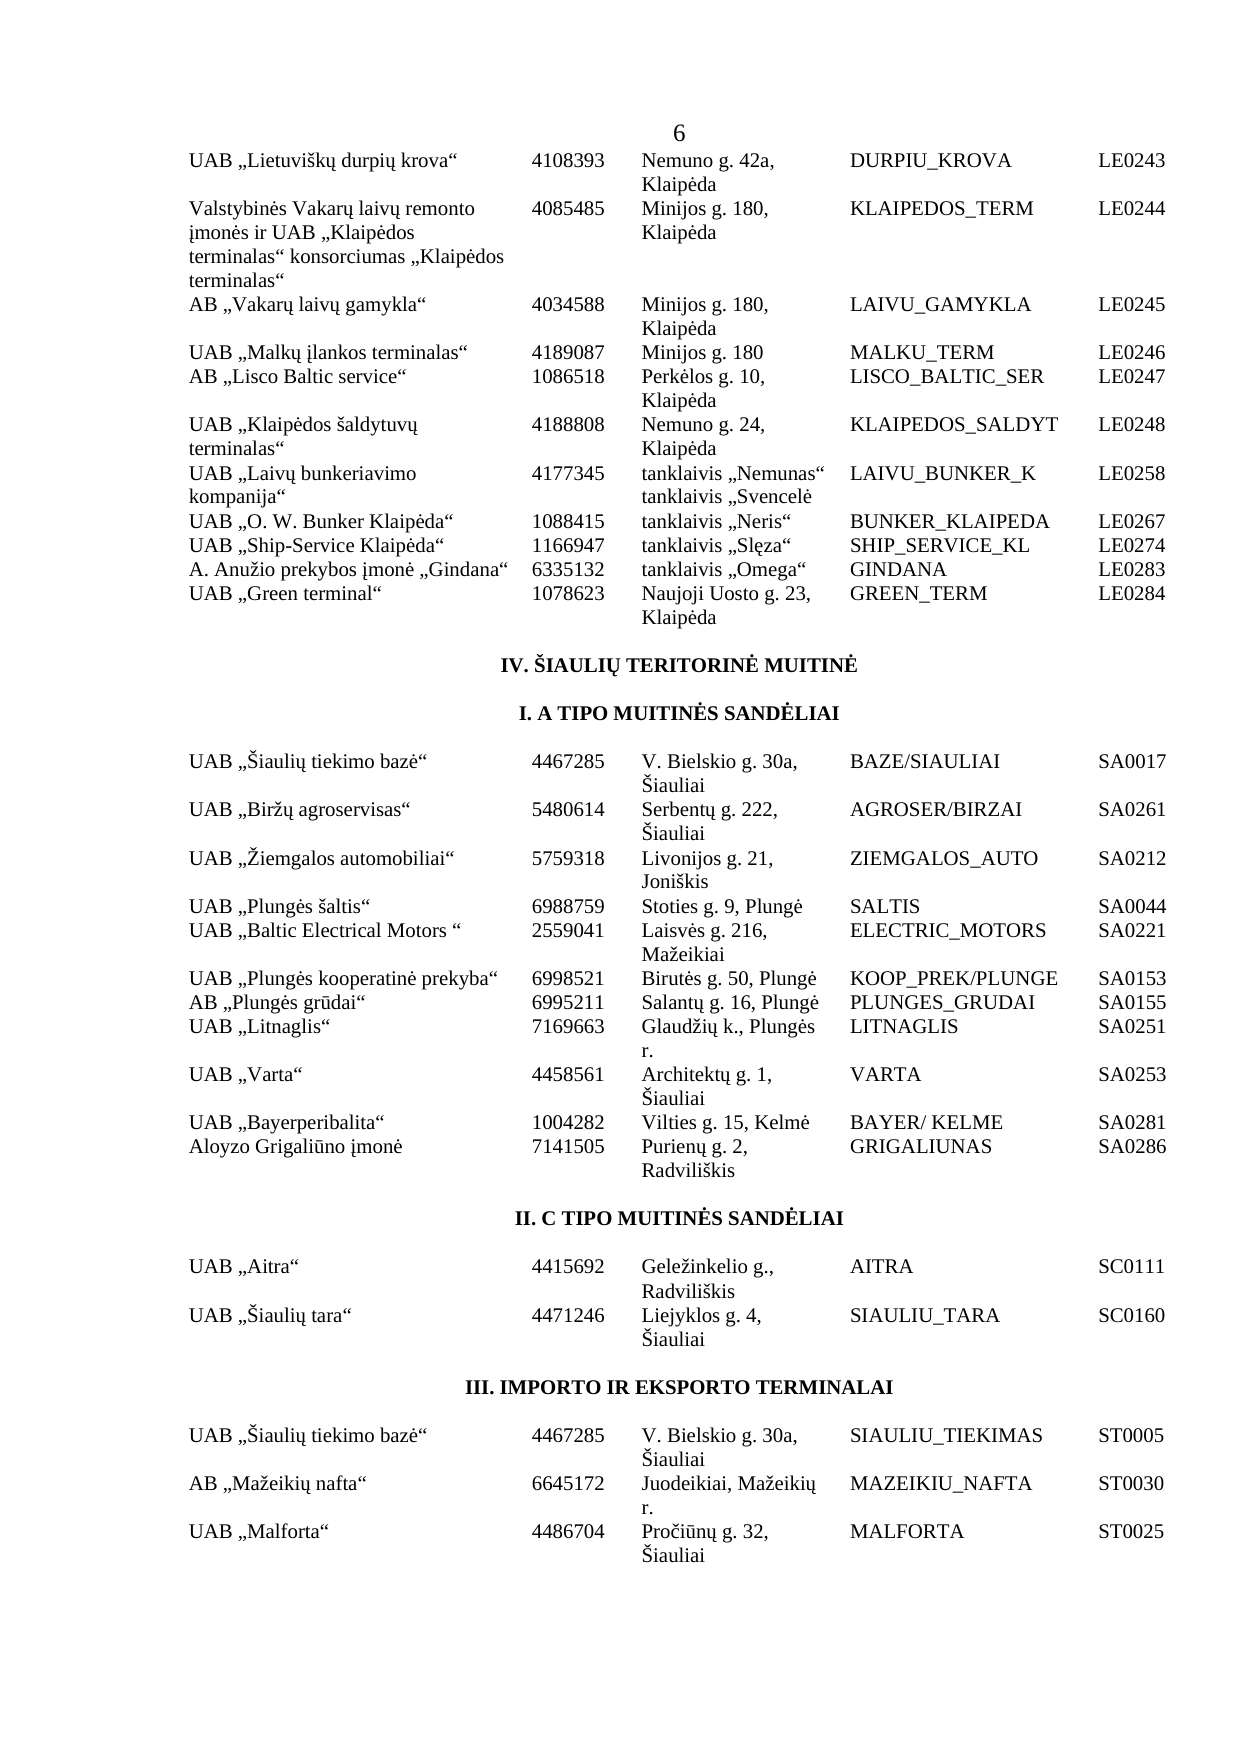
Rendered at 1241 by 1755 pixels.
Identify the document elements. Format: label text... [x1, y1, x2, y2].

table_cell [839, 1399, 1087, 1423]
table_cell UAB „Varta“ [177, 1062, 520, 1110]
table_cell UAB „Biržų agroservisas“ [177, 797, 520, 845]
table_cell 6645172 [520, 1471, 630, 1519]
table_cell ST0030 [1087, 1471, 1181, 1519]
table_cell SC0111 [1087, 1255, 1181, 1303]
table_cell IV. ŠIAULIŲ TERITORINĖ MUITINĖ [177, 653, 1181, 677]
table_cell LE0244 [1087, 196, 1181, 292]
table_cell Serbentų g. 222, Šiauliai [630, 797, 838, 845]
table_cell 1004282 [520, 1110, 630, 1134]
table_cell SA0286 [1087, 1134, 1181, 1182]
table_cell LE0267 [1087, 509, 1181, 533]
table_cell KOOP_PREK/PLUNGE [839, 966, 1087, 990]
table_cell LITNAGLIS [839, 1014, 1087, 1062]
table_cell 4467285 [520, 1423, 630, 1471]
table_cell 4177345 [520, 460, 630, 508]
table_cell AGROSER/BIRZAI [839, 797, 1087, 845]
table_cell [520, 629, 630, 653]
table_cell 7169663 [520, 1014, 630, 1062]
table_cell SA0253 [1087, 1062, 1181, 1110]
table_cell 1078623 [520, 581, 630, 629]
table_cell BAZE/SIAULIAI [839, 749, 1087, 797]
table_cell Livonijos g. 21, Joniškis [630, 845, 838, 893]
table_cell LE0274 [1087, 533, 1181, 557]
table_cell 6988759 [520, 894, 630, 918]
table_cell 4189087 [520, 340, 630, 364]
table_cell BAYER/ KELME [839, 1110, 1087, 1134]
table_cell VARTA [839, 1062, 1087, 1110]
table_cell Naujoji Uosto g. 23, Klaipėda [630, 581, 838, 629]
table_cell 4467285 [520, 749, 630, 797]
table_cell 4458561 [520, 1062, 630, 1110]
table_cell tanklaivis „Omega“ [630, 557, 838, 581]
table_cell Vilties g. 15, Kelmė [630, 1110, 838, 1134]
table_cell AB „Plungės grūdai“ [177, 990, 520, 1014]
table_cell 7141505 [520, 1134, 630, 1182]
table_cell UAB „Plungės šaltis“ [177, 894, 520, 918]
table_cell UAB „Green terminal“ [177, 581, 520, 629]
table_cell SA0281 [1087, 1110, 1181, 1134]
table_cell UAB „Bayerperibalita“ [177, 1110, 520, 1134]
table_cell [839, 725, 1087, 749]
table_cell Nemuno g. 42a, Klaipėda [630, 148, 838, 196]
table_cell 4471246 [520, 1303, 630, 1351]
table_cell 1088415 [520, 509, 630, 533]
table_cell V. Bielskio g. 30a, Šiauliai [630, 749, 838, 797]
table_cell SA0251 [1087, 1014, 1181, 1062]
table_cell ELECTRIC_MOTORS [839, 918, 1087, 966]
table_cell Valstybinės Vakarų laivų remonto įmonės ir UAB „Klaipėdos terminalas“ konsorciumas „Klaipėdos terminalas“ [177, 196, 520, 292]
table_cell SC0160 [1087, 1303, 1181, 1351]
table_cell UAB „Šiaulių tara“ [177, 1303, 520, 1351]
table_cell [520, 1230, 630, 1254]
table_cell UAB „Malforta“ [177, 1519, 520, 1567]
table_cell [520, 1182, 630, 1206]
table_cell Liejyklos g. 4, Šiauliai [630, 1303, 838, 1351]
table_cell 4034588 [520, 292, 630, 340]
table_cell SHIP_SERVICE_KL [839, 533, 1087, 557]
table_cell SIAULIU_TARA [839, 1303, 1087, 1351]
table_cell [630, 1399, 838, 1423]
table_cell A. Anužio prekybos įmonė „Gindana“ [177, 557, 520, 581]
table_cell SA0017 [1087, 749, 1181, 797]
table_cell 5480614 [520, 797, 630, 845]
table_cell LE0245 [1087, 292, 1181, 340]
table_cell ST0025 [1087, 1519, 1181, 1567]
table_cell LE0246 [1087, 340, 1181, 364]
table_cell 4085485 [520, 196, 630, 292]
table_cell Aloyzo Grigaliūno įmonė [177, 1134, 520, 1182]
table_cell SALTIS [839, 894, 1087, 918]
table_cell V. Bielskio g. 30a, Šiauliai [630, 1423, 838, 1471]
table_cell UAB „Šiaulių tiekimo bazė“ [177, 1423, 520, 1471]
table_cell MALFORTA [839, 1519, 1087, 1567]
table_cell UAB „Lietuviškų durpių krova“ [177, 148, 520, 196]
table_cell UAB „Šiaulių tiekimo bazė“ [177, 749, 520, 797]
table_cell Minijos g. 180, Klaipėda [630, 292, 838, 340]
table_cell Pročiūnų g. 32, Šiauliai [630, 1519, 838, 1567]
table_cell [177, 1230, 520, 1254]
table_cell UAB „Plungės kooperatinė prekyba“ [177, 966, 520, 990]
table_cell Birutės g. 50, Plungė [630, 966, 838, 990]
table_cell GREEN_TERM [839, 581, 1087, 629]
table_cell [630, 629, 838, 653]
table_cell LE0284 [1087, 581, 1181, 629]
table_cell SA0155 [1087, 990, 1181, 1014]
table_cell KLAIPEDOS_TERM [839, 196, 1087, 292]
table_cell SA0212 [1087, 845, 1181, 893]
table_cell [839, 677, 1087, 701]
table_cell [177, 725, 520, 749]
table_cell MAZEIKIU_NAFTA [839, 1471, 1087, 1519]
table_cell SA0044 [1087, 894, 1181, 918]
table_cell [1087, 1567, 1181, 1591]
table_cell [1087, 629, 1181, 653]
table_cell SA0221 [1087, 918, 1181, 966]
table_cell LISCO_BALTIC_SER [839, 364, 1087, 412]
table_cell 4108393 [520, 148, 630, 196]
table_cell [177, 1351, 520, 1375]
table_cell LAIVU_BUNKER_K [839, 460, 1087, 508]
table_cell BUNKER_KLAIPEDA [839, 509, 1087, 533]
table_cell III. IMPORTO IR EKSPORTO TERMINALAI [177, 1375, 1181, 1399]
table_cell [839, 1567, 1087, 1591]
table_cell [630, 1230, 838, 1254]
table_cell ZIEMGALOS_AUTO [839, 845, 1087, 893]
table_cell [177, 677, 520, 701]
table_cell Stoties g. 9, Plungė [630, 894, 838, 918]
table_cell tanklaivis „Neris“ [630, 509, 838, 533]
table_cell UAB „Baltic Electrical Motors “ [177, 918, 520, 966]
table_cell Salantų g. 16, Plungė [630, 990, 838, 1014]
table_cell SA0153 [1087, 966, 1181, 990]
table_cell Laisvės g. 216, Mažeikiai [630, 918, 838, 966]
table_cell LE0283 [1087, 557, 1181, 581]
table_cell GRIGALIUNAS [839, 1134, 1087, 1182]
table_cell UAB „O. W. Bunker Klaipėda“ [177, 509, 520, 533]
table_cell tanklaivis „Slęza“ [630, 533, 838, 557]
table_cell ST0005 [1087, 1423, 1181, 1471]
table_cell [630, 1351, 838, 1375]
table_cell [630, 677, 838, 701]
table_cell AITRA [839, 1255, 1087, 1303]
table_cell [630, 725, 838, 749]
table_cell SA0261 [1087, 797, 1181, 845]
table_cell 6995211 [520, 990, 630, 1014]
table_cell I. A TIPO MUITINĖS SANDĖLIAI [177, 701, 1181, 725]
table_cell [839, 1230, 1087, 1254]
table_cell Purienų g. 2, Radviliškis [630, 1134, 838, 1182]
table_cell [520, 1567, 630, 1591]
table_cell 6998521 [520, 966, 630, 990]
table_cell Minijos g. 180, Klaipėda [630, 196, 838, 292]
table_cell MALKU_TERM [839, 340, 1087, 364]
table_cell UAB „Ship-Service Klaipėda“ [177, 533, 520, 557]
table_cell PLUNGES_GRUDAI [839, 990, 1087, 1014]
table_cell 6335132 [520, 557, 630, 581]
table_cell UAB „Laivų bunkeriavimo kompanija“ [177, 460, 520, 508]
table_cell [1087, 1230, 1181, 1254]
table_cell Perkėlos g. 10, Klaipėda [630, 364, 838, 412]
table_cell [1087, 725, 1181, 749]
table_cell Geležinkelio g., Radviliškis [630, 1255, 838, 1303]
table_cell [839, 629, 1087, 653]
table_cell UAB „Litnaglis“ [177, 1014, 520, 1062]
table_cell II. C TIPO MUITINĖS SANDĖLIAI [177, 1206, 1181, 1230]
table_cell LE0248 [1087, 412, 1181, 460]
table_cell Juodeikiai, Mažeikių r. [630, 1471, 838, 1519]
table_cell [520, 725, 630, 749]
table_cell [177, 1182, 520, 1206]
table_cell 5759318 [520, 845, 630, 893]
table_cell 4415692 [520, 1255, 630, 1303]
table_cell [520, 677, 630, 701]
table_cell [1087, 1351, 1181, 1375]
table_cell [177, 629, 520, 653]
table_cell Minijos g. 180 [630, 340, 838, 364]
table_cell AB „Lisco Baltic service“ [177, 364, 520, 412]
table_cell [839, 1351, 1087, 1375]
table_cell [177, 1399, 520, 1423]
table_cell LE0243 [1087, 148, 1181, 196]
table_cell [630, 1182, 838, 1206]
table_cell UAB „Malkų įlankos terminalas“ [177, 340, 520, 364]
table_cell [839, 1182, 1087, 1206]
table_cell 4188808 [520, 412, 630, 460]
table_cell 2559041 [520, 918, 630, 966]
table_cell 4486704 [520, 1519, 630, 1567]
table_cell [1087, 677, 1181, 701]
table_cell [520, 1399, 630, 1423]
table_cell tanklaivis „Nemunas“ tanklaivis „Svencelė [630, 460, 838, 508]
table_cell DURPIU_KROVA [839, 148, 1087, 196]
table_cell UAB „Aitra“ [177, 1255, 520, 1303]
table_cell UAB „Klaipėdos šaldytuvų terminalas“ [177, 412, 520, 460]
table_cell LAIVU_GAMYKLA [839, 292, 1087, 340]
table_cell Architektų g. 1, Šiauliai [630, 1062, 838, 1110]
table_cell GINDANA [839, 557, 1087, 581]
table_cell AB „Mažeikių nafta“ [177, 1471, 520, 1519]
table_cell [1087, 1182, 1181, 1206]
table_cell 1166947 [520, 533, 630, 557]
table_cell LE0258 [1087, 460, 1181, 508]
table_cell [1087, 1399, 1181, 1423]
table_cell [630, 1567, 838, 1591]
table_cell [177, 1567, 520, 1591]
table_cell 1086518 [520, 364, 630, 412]
table_cell AB „Vakarų laivų gamykla“ [177, 292, 520, 340]
table_cell Nemuno g. 24, Klaipėda [630, 412, 838, 460]
table_cell UAB „Žiemgalos automobiliai“ [177, 845, 520, 893]
table_cell LE0247 [1087, 364, 1181, 412]
table_cell KLAIPEDOS_SALDYT [839, 412, 1087, 460]
table_cell Glaudžių k., Plungės r. [630, 1014, 838, 1062]
table_cell [520, 1351, 630, 1375]
table_cell SIAULIU_TIEKIMAS [839, 1423, 1087, 1471]
